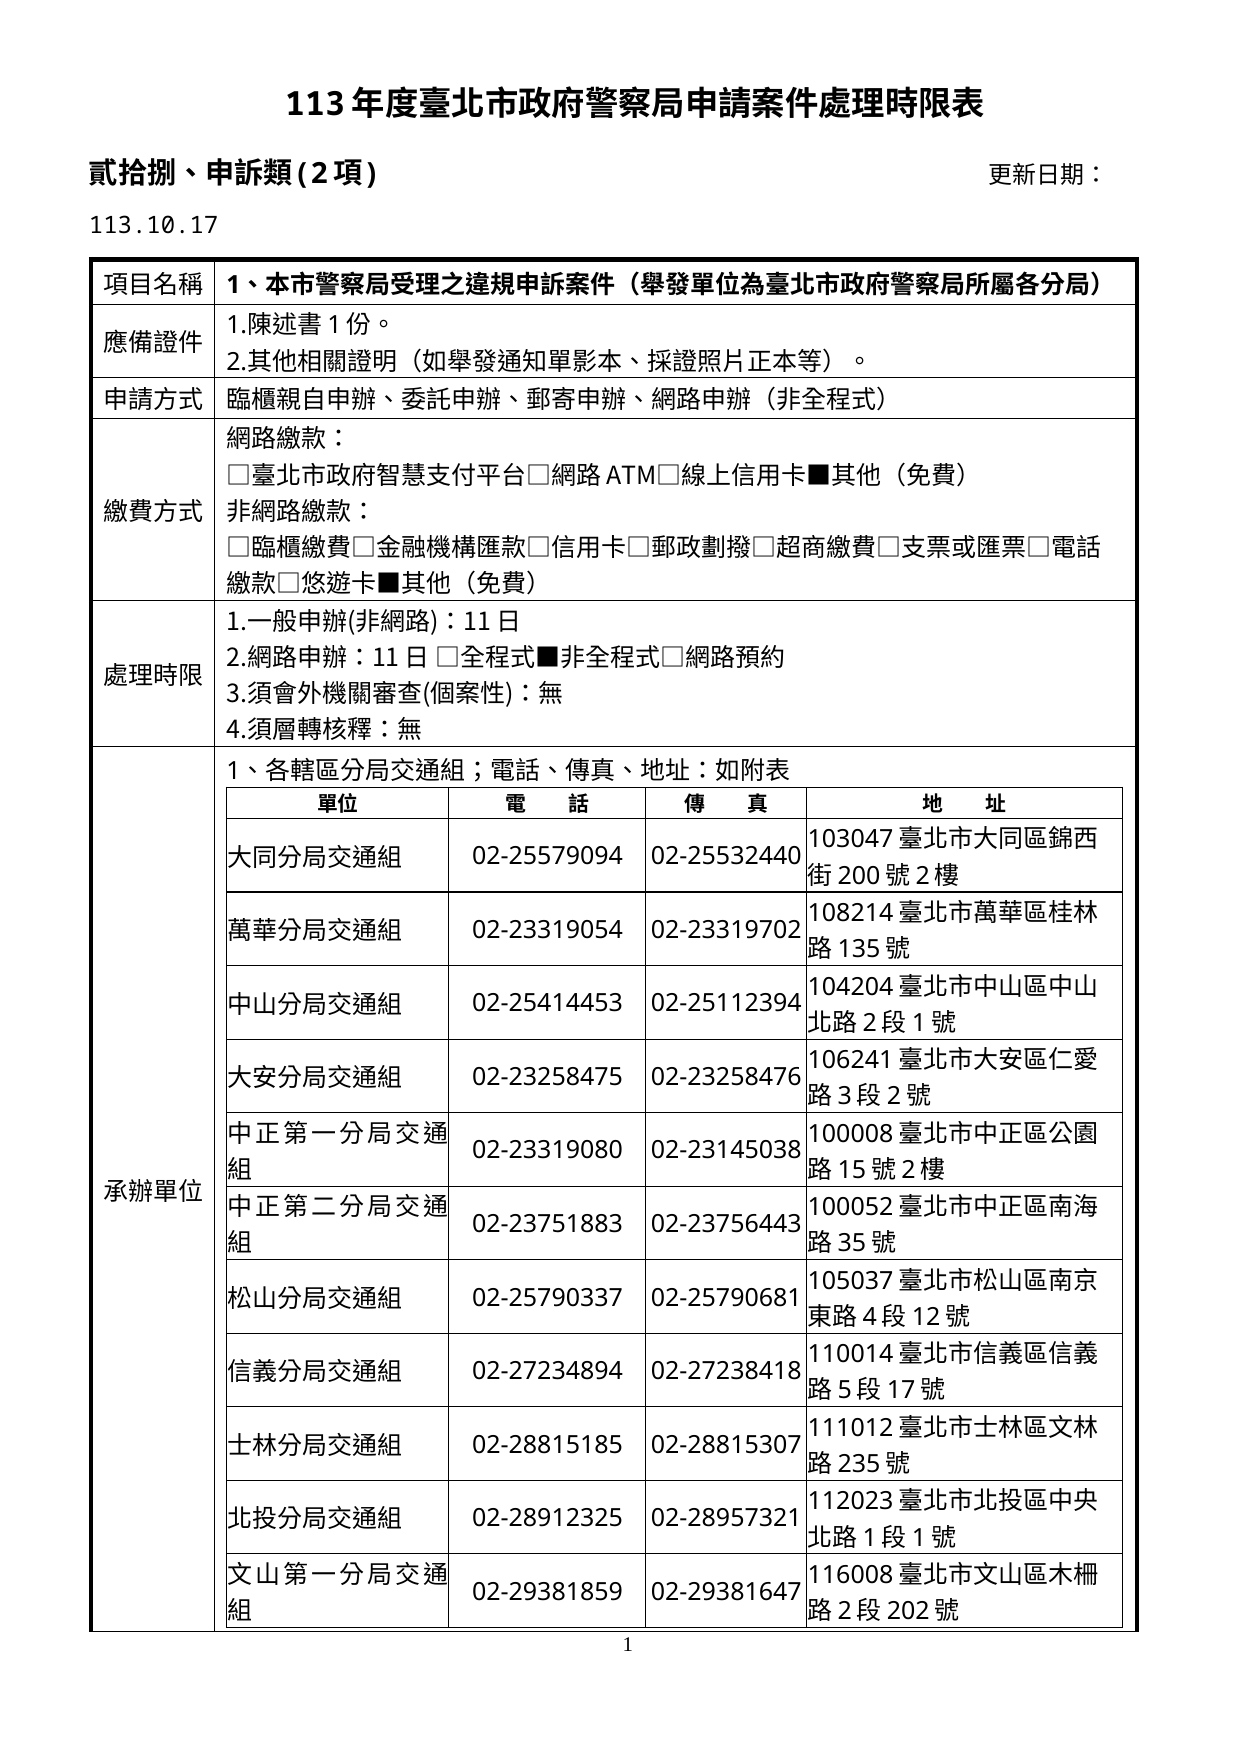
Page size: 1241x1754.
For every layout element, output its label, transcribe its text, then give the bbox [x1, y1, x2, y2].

table_cell 中正第二分局交通組 [227, 1187, 448, 1259]
table_cell 02-23258475 [449, 1040, 645, 1112]
table_cell 02-25532440 [646, 819, 806, 891]
table_cell 110014臺北市信義區信義路5段17號 [807, 1334, 1122, 1406]
table_cell 萬華分局交通組 [227, 893, 448, 965]
table_cell 大同分局交通組 [227, 819, 448, 891]
table_header 單位 [227, 788, 448, 818]
table_cell 02-25414453 [449, 966, 645, 1038]
table_header 地 址 [807, 788, 1122, 818]
table_cell 松山分局交通組 [227, 1260, 448, 1333]
table_cell 信義分局交通組 [227, 1334, 448, 1406]
table_cell 1.陳述書1份。 2.其他相關證明（如舉發通知單影本、採證照片正本等）。 [215, 305, 1135, 377]
table_cell 106241臺北市大安區仁愛路3段2號 [807, 1040, 1122, 1112]
table_header 電 話 [449, 788, 645, 818]
table_cell 繳費方式 [93, 419, 214, 600]
table_cell 111012臺北市士林區文林路235號 [807, 1407, 1122, 1480]
table_cell 臨櫃親自申辦、委託申辦、郵寄申辦、網路申辦（非全程式） [215, 378, 1135, 418]
table_cell 116008臺北市文山區木柵路2段202號 [807, 1554, 1122, 1627]
table_cell 申請方式 [93, 378, 214, 418]
table_cell 中山分局交通組 [227, 966, 448, 1038]
table_cell 處理時限 [93, 601, 214, 746]
table_cell 中正第一分局交通組 [227, 1113, 448, 1186]
table_header 項目名稱 [93, 262, 214, 304]
table_cell 北投分局交通組 [227, 1481, 448, 1553]
table_cell 02-23258476 [646, 1040, 806, 1112]
table_cell 02-29381647 [646, 1554, 806, 1627]
table_cell 02-28957321 [646, 1481, 806, 1553]
table_cell 文山第一分局交通組 [227, 1554, 448, 1627]
table_cell 02-27234894 [449, 1334, 645, 1406]
table_cell 02-25790337 [449, 1260, 645, 1333]
table_cell 112023臺北市北投區中央北路1段1號 [807, 1481, 1122, 1553]
table_cell 02-23319080 [449, 1113, 645, 1186]
table_header 傳 真 [646, 788, 806, 818]
table_header 1、本市警察局受理之違規申訴案件（舉發單位為臺北市政府警察局所屬各分局） [215, 262, 1135, 304]
table_cell 02-23319702 [646, 893, 806, 965]
table_cell 大安分局交通組 [227, 1040, 448, 1112]
table_cell 02-25112394 [646, 966, 806, 1038]
table_cell 02-23319054 [449, 893, 645, 965]
table_cell 103047臺北市大同區錦西街200號2樓 [807, 819, 1122, 891]
table_cell 02-25579094 [449, 819, 645, 891]
table_cell 02-29381859 [449, 1554, 645, 1627]
table_cell 108214臺北市萬華區桂林路135號 [807, 893, 1122, 965]
text 貳拾捌、申訴類(2項) 更新日期：113.10.17 [89, 149, 1166, 241]
table_cell 02-27238418 [646, 1334, 806, 1406]
table_cell 02-23751883 [449, 1187, 645, 1259]
table_cell 105037臺北市松山區南京東路4段12號 [807, 1260, 1122, 1333]
table_cell 02-25790681 [646, 1260, 806, 1333]
table_cell 02-23145038 [646, 1113, 806, 1186]
text 113年度臺北市政府警察局申請案件處理時限表 [89, 77, 1166, 125]
table_cell 承辦單位 [93, 747, 214, 1631]
table_cell 104204臺北市中山區中山北路2段1號 [807, 966, 1122, 1038]
table_cell 02-28815185 [449, 1407, 645, 1480]
table_cell 02-28912325 [449, 1481, 645, 1553]
table_cell 100052臺北市中正區南海路35號 [807, 1187, 1122, 1259]
table_cell 02-28815307 [646, 1407, 806, 1480]
table_cell 1.一般申辦(非網路)：11日 2.網路申辦：11日 □全程式■非全程式□網路預約 3.須會外機關審查(個案性)：無 4.須層轉核釋：無 [215, 601, 1135, 746]
table_cell 1、各轄區分局交通組；電話、傳真、地址：如附表 [215, 747, 1135, 1631]
table_cell 網路繳款： □臺北市政府智慧支付平台□網路ATM□線上信用卡■其他（免費） 非網路繳款： □臨櫃繳費□金融機構匯款□信用卡□郵政劃撥□超商繳費□支票或匯票□電話繳款□悠遊卡■其他（免費） [215, 419, 1135, 600]
table_cell 02-23756443 [646, 1187, 806, 1259]
table_cell 士林分局交通組 [227, 1407, 448, 1480]
table_cell 100008臺北市中正區公園路15號2樓 [807, 1113, 1122, 1186]
table_cell 應備證件 [93, 305, 214, 377]
